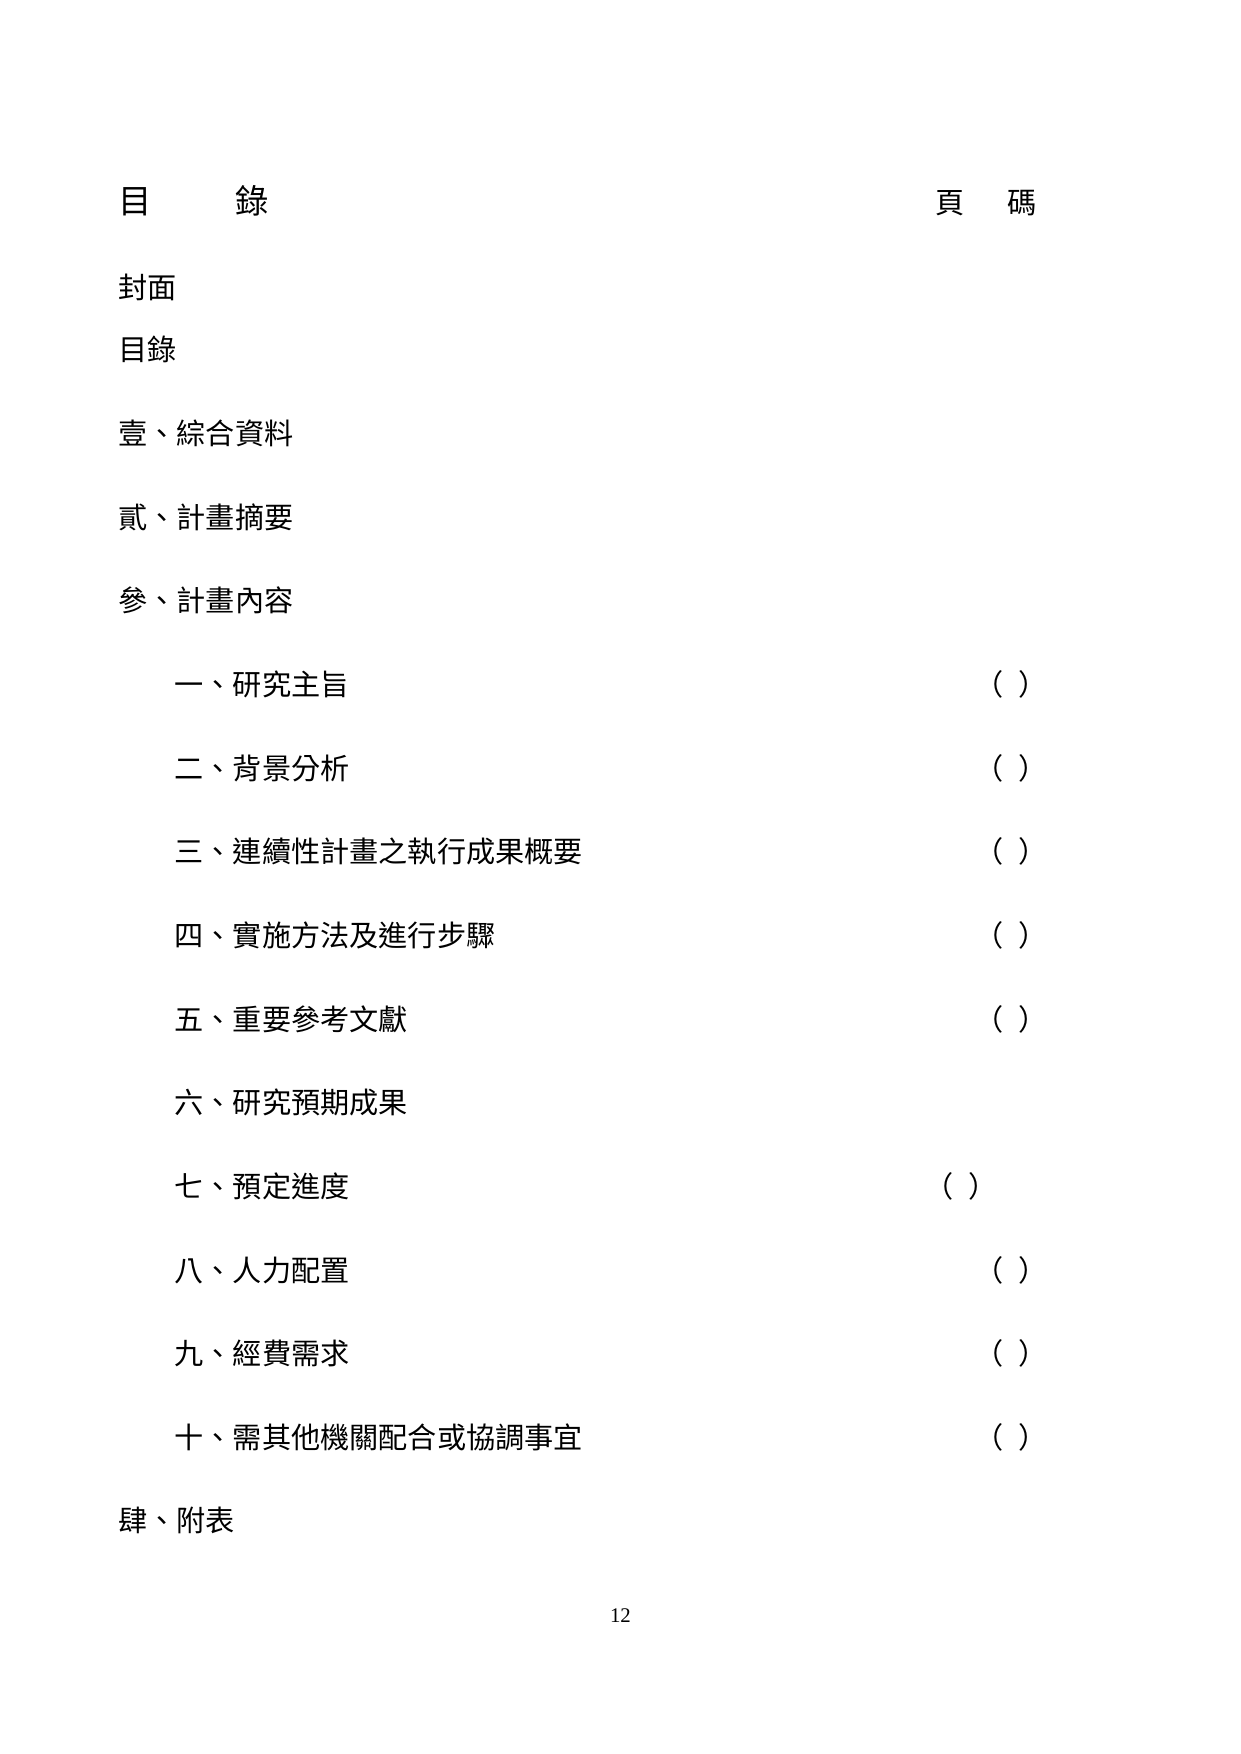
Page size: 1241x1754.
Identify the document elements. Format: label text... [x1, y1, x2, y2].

text 七、預定進度 （ ） [174, 1143, 1122, 1205]
text 五、重要參考文獻 （ ） [174, 976, 1122, 1038]
text 九、經費需求 （ ） [174, 1310, 1122, 1373]
text 十、需其他機關配合或協調事宜 （ ） [174, 1394, 1122, 1456]
text 八、人力配置 （ ） [174, 1227, 1122, 1289]
text 參、計畫內容 [118, 557, 1122, 620]
text 四、實施方法及進行步驟 （ ） [174, 892, 1122, 954]
text 目 錄 頁 碼 [118, 157, 1122, 220]
text 六、研究預期成果 [174, 1059, 1122, 1122]
text 貳、計畫摘要 [118, 474, 1122, 536]
text 三、連續性計畫之執行成果概要 （ ） [174, 808, 1122, 871]
text 壹、綜合資料 [118, 390, 1122, 453]
text 一、研究主旨 （ ） [174, 641, 1122, 703]
text 二、背景分析 （ ） [174, 725, 1122, 787]
text 封面 [118, 244, 1122, 306]
text 目錄 [118, 306, 1122, 369]
text 肆、附表 [118, 1477, 1122, 1540]
